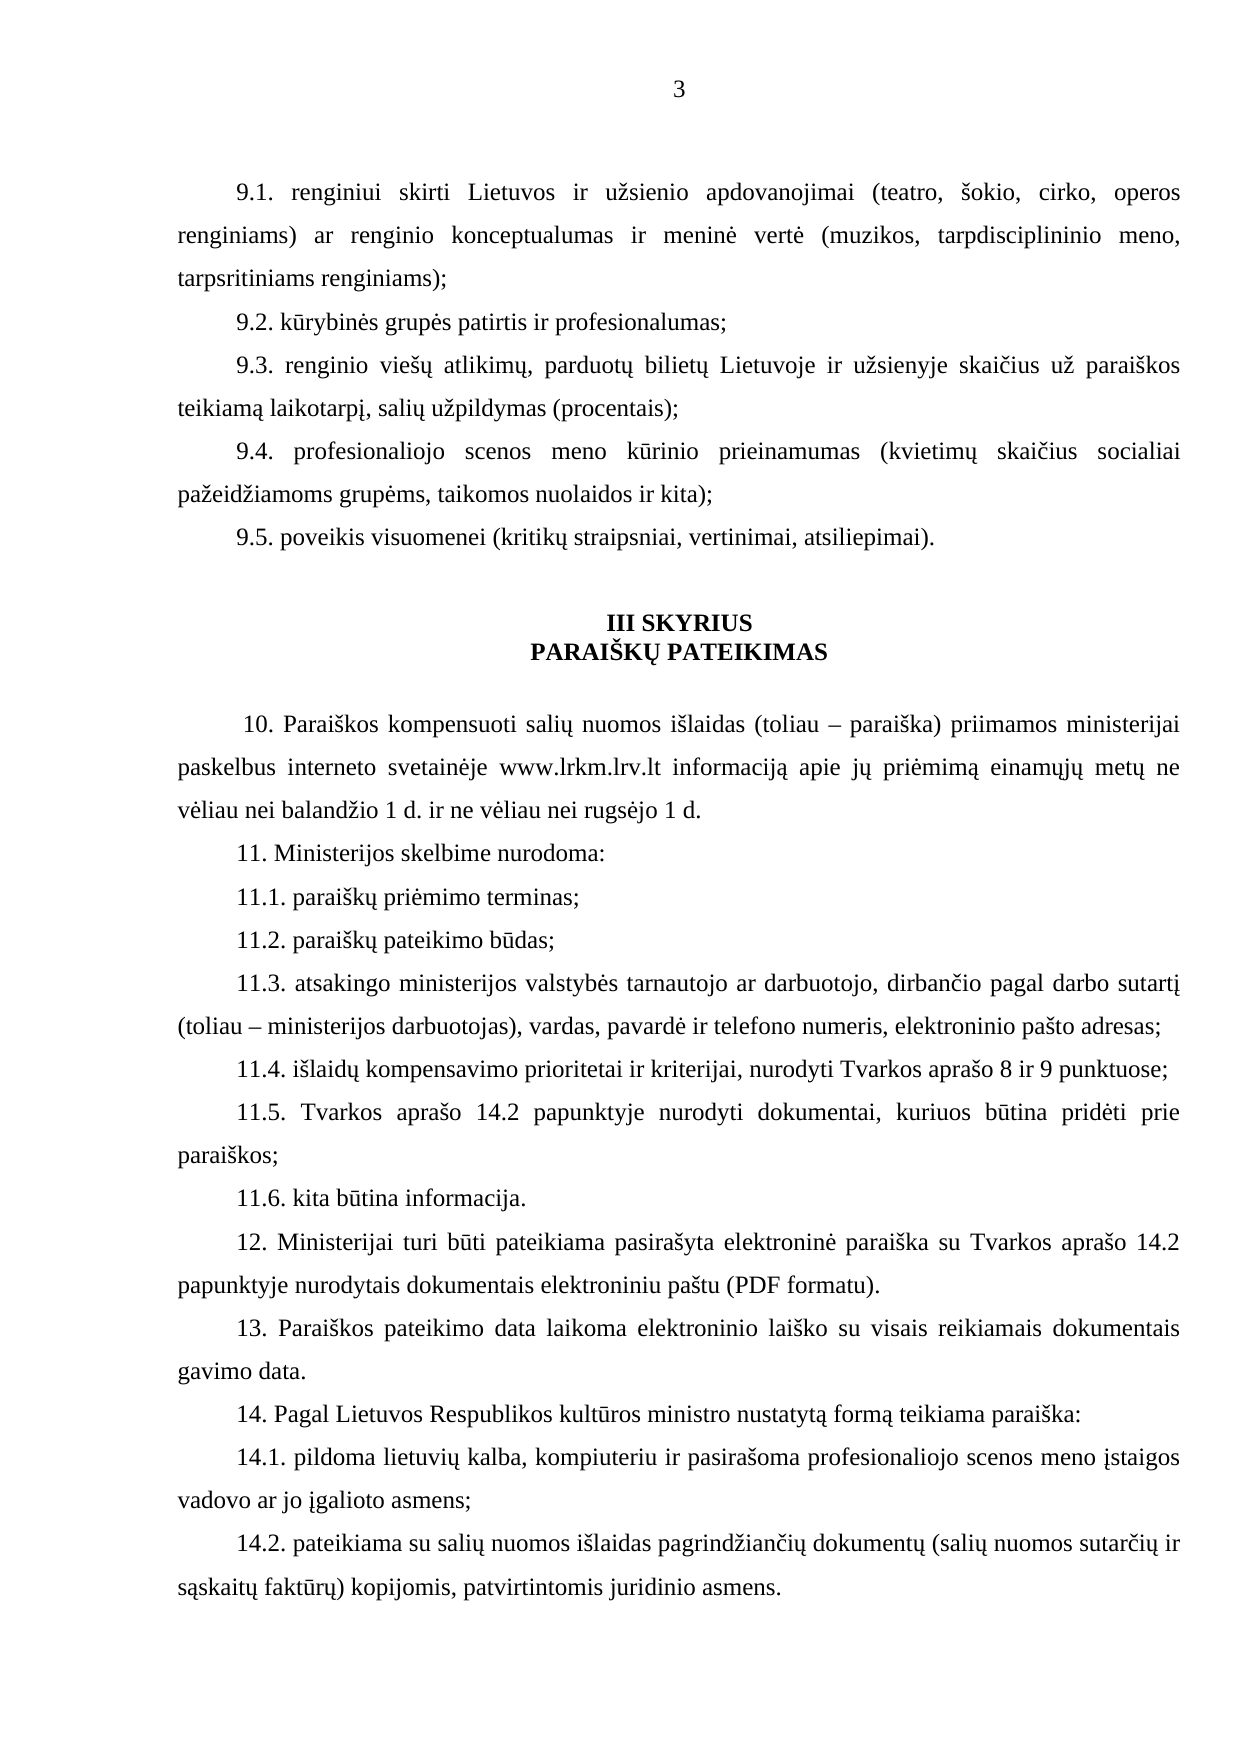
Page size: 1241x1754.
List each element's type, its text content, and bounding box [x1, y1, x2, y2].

text 9.3. renginio viešų atlikimų, parduotų bilietų Lietuvoje ir užsienyje skaičius už paraiškos teikiamą laikotarpį, salių užpildymas (procentais); [177, 350, 1181, 422]
text 9.5. poveikis visuomenei (kritikų straipsniai, vertinimai, atsiliepimai). [177, 522, 1181, 551]
text 11.3. atsakingo ministerijos valstybės tarnautojo ar darbuotojo, dirbančio pagal darbo sutartį (toliau – ministerijos darbuotojas), vardas, pavardė ir telefono numeris, elektroninio pašto adresas; [177, 968, 1181, 1040]
text 11.2. paraiškų pateikimo būdas; [177, 925, 1181, 953]
text PARAIŠKŲ PATEIKIMAS [177, 637, 1181, 666]
text 9.4. profesionaliojo scenos meno kūrinio prieinamumas (kvietimų skaičius socialiai pažeidžiamoms grupėms, taikomos nuolaidos ir kita); [177, 436, 1181, 508]
text 11.4. išlaidų kompensavimo prioritetai ir kriterijai, nurodyti Tvarkos aprašo 8 ir 9 punktuose; [177, 1054, 1181, 1083]
text 14.1. pildoma lietuvių kalba, kompiuteriu ir pasirašoma profesionaliojo scenos meno įstaigos vadovo ar jo įgalioto asmens; [177, 1442, 1181, 1514]
text 10. Paraiškos kompensuoti salių nuomos išlaidas (toliau – paraiška) priimamos ministerijai paskelbus interneto svetainėje www.lrkm.lrv.lt informaciją apie jų priėmimą einamųjų metų ne vėliau nei balandžio 1 d. ir ne vėliau nei rugsėjo 1 d. [177, 709, 1181, 824]
text 9.1. renginiui skirti Lietuvos ir užsienio apdovanojimai (teatro, šokio, cirko, operos renginiams) ar renginio konceptualumas ir meninė vertė (muzikos, tarpdisciplininio meno, tarpsritiniams renginiams); [177, 177, 1181, 292]
text 14. Pagal Lietuvos Respublikos kultūros ministro nustatytą formą teikiama paraiška: [177, 1399, 1181, 1428]
text 11.5. Tvarkos aprašo 14.2 papunktyje nurodyti dokumentai, kuriuos būtina pridėti prie paraiškos; [177, 1097, 1181, 1169]
text 11. Ministerijos skelbime nurodoma: [177, 838, 1181, 867]
text 12. Ministerijai turi būti pateikiama pasirašyta elektroninė paraiška su Tvarkos aprašo 14.2 papunktyje nurodytais dokumentais elektroniniu paštu (PDF formatu). [177, 1227, 1181, 1298]
text 14.2. pateikiama su salių nuomos išlaidas pagrindžiančių dokumentų (salių nuomos sutarčių ir sąskaitų faktūrų) kopijomis, patvirtintomis juridinio asmens. [177, 1528, 1181, 1600]
text 9.2. kūrybinės grupės patirtis ir profesionalumas; [177, 307, 1181, 335]
text 13. Paraiškos pateikimo data laikoma elektroninio laiško su visais reikiamais dokumentais gavimo data. [177, 1313, 1181, 1385]
text 11.6. kita būtina informacija. [177, 1183, 1181, 1212]
text 11.1. paraiškų priėmimo terminas; [177, 882, 1181, 910]
text III SKYRIUS [177, 608, 1181, 637]
